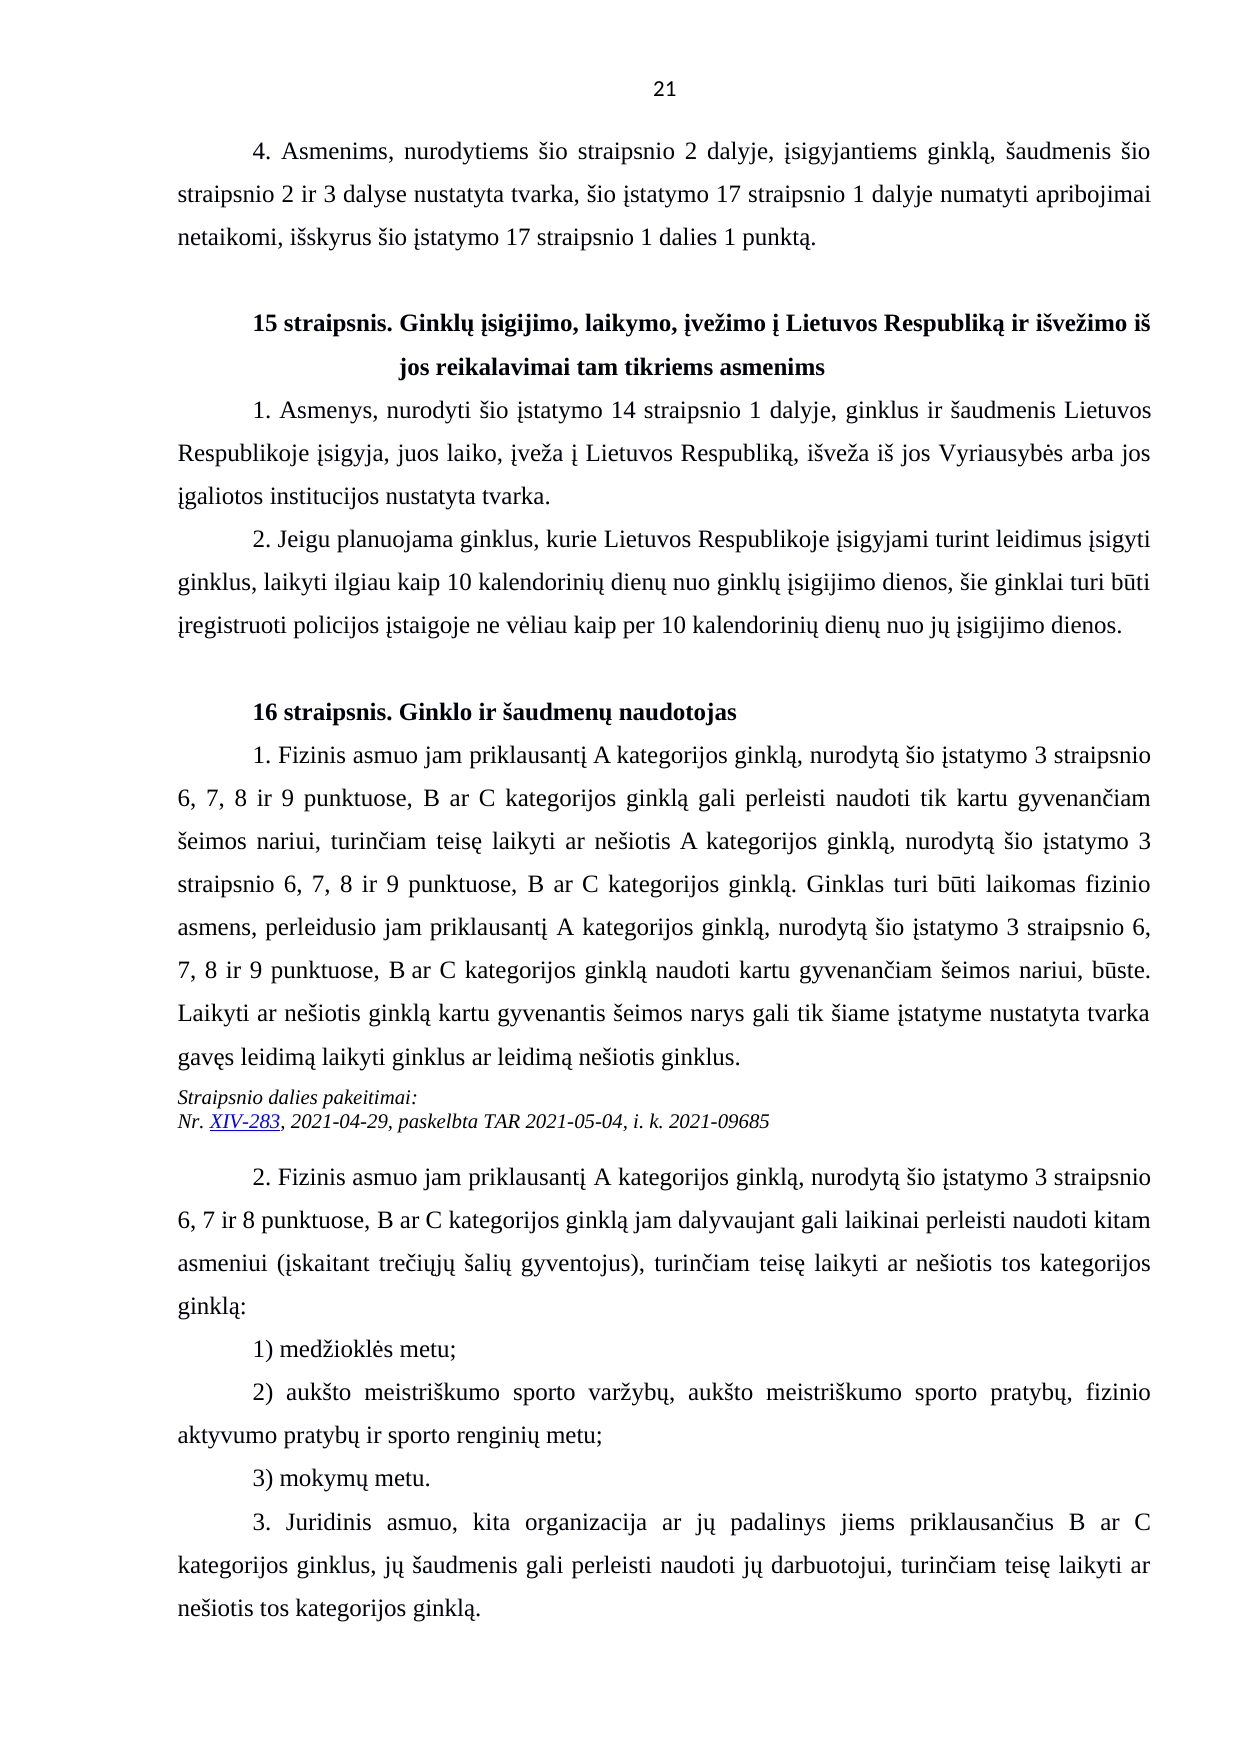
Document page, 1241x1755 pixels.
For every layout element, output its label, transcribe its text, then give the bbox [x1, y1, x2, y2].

text Straipsnio dalies pakeitimai: [177, 1085, 1152, 1109]
text 15 straipsnis. Ginklų įsigijimo, laikymo, įvežimo į Lietuvos Respubliką ir išvežimo iš jos reikalavimai tam tikriems asmenims [252, 308, 1152, 380]
text 2. Jeigu planuojama ginklus, kurie Lietuvos Respublikoje įsigyjami turint leidimus įsigyti ginklus, laikyti ilgiau kaip 10 kalendorinių dienų nuo ginklų įsigijimo dienos, šie ginklai turi būti įregistruoti policijos įstaigoje ne vėliau kaip per 10 kalendorinių dienų nuo jų įsigijimo dienos. [177, 524, 1152, 639]
text Nr. XIV-283, 2021-04-29, paskelbta TAR 2021-05-04, i. k. 2021-09685 [177, 1109, 1152, 1133]
text 3. Juridinis asmuo, kita organizacija ar jų padalinys jiems priklausančius B ar C kategorijos ginklus, jų šaudmenis gali perleisti naudoti jų darbuotojui, turinčiam teisę laikyti ar nešiotis tos kategorijos ginklą. [177, 1507, 1152, 1622]
text 1) medžioklės metu; [177, 1334, 1152, 1363]
text 1. Fizinis asmuo jam priklausantį A kategorijos ginklą, nurodytą šio įstatymo 3 straipsnio 6, 7, 8 ir 9 punktuose, B ar C kategorijos ginklą gali perleisti naudoti tik kartu gyvenančiam šeimos nariui, turinčiam teisę laikyti ar nešiotis A kategorijos ginklą, nurodytą šio įstatymo 3 straipsnio 6, 7, 8 ir 9 punktuose, B ar C kategorijos ginklą. Ginklas turi būti laikomas fizinio asmens, perleidusio jam priklausantį A kategorijos ginklą, nurodytą šio įstatymo 3 straipsnio 6, 7, 8 ir 9 punktuose, B ar C kategorijos ginklą naudoti kartu gyvenančiam šeimos nariui, būste. Laikyti ar nešiotis ginklą kartu gyvenantis šeimos narys gali tik šiame įstatyme nustatyta tvarka gavęs leidimą laikyti ginklus ar leidimą nešiotis ginklus. [177, 740, 1152, 1070]
text 2. Fizinis asmuo jam priklausantį A kategorijos ginklą, nurodytą šio įstatymo 3 straipsnio 6, 7 ir 8 punktuose, B ar C kategorijos ginklą jam dalyvaujant gali laikinai perleisti naudoti kitam asmeniui (įskaitant trečiųjų šalių gyventojus), turinčiam teisę laikyti ar nešiotis tos kategorijos ginklą: [177, 1162, 1152, 1320]
text 4. Asmenims, nurodytiems šio straipsnio 2 dalyje, įsigyjantiems ginklą, šaudmenis šio straipsnio 2 ir 3 dalyse nustatyta tvarka, šio įstatymo 17 straipsnio 1 dalyje numatyti apribojimai netaikomi, išskyrus šio įstatymo 17 straipsnio 1 dalies 1 punktą. [177, 136, 1152, 251]
text 2) aukšto meistriškumo sporto varžybų, aukšto meistriškumo sporto pratybų, fizinio aktyvumo pratybų ir sporto renginių metu; [177, 1377, 1152, 1449]
text 1. Asmenys, nurodyti šio įstatymo 14 straipsnio 1 dalyje, ginklus ir šaudmenis Lietuvos Respublikoje įsigyja, juos laiko, įveža į Lietuvos Respubliką, išveža iš jos Vyriausybės arba jos įgaliotos institucijos nustatyta tvarka. [177, 395, 1152, 510]
text 3) mokymų metu. [177, 1463, 1152, 1492]
text 16 straipsnis. Ginklo ir šaudmenų naudotojas [177, 697, 1152, 725]
